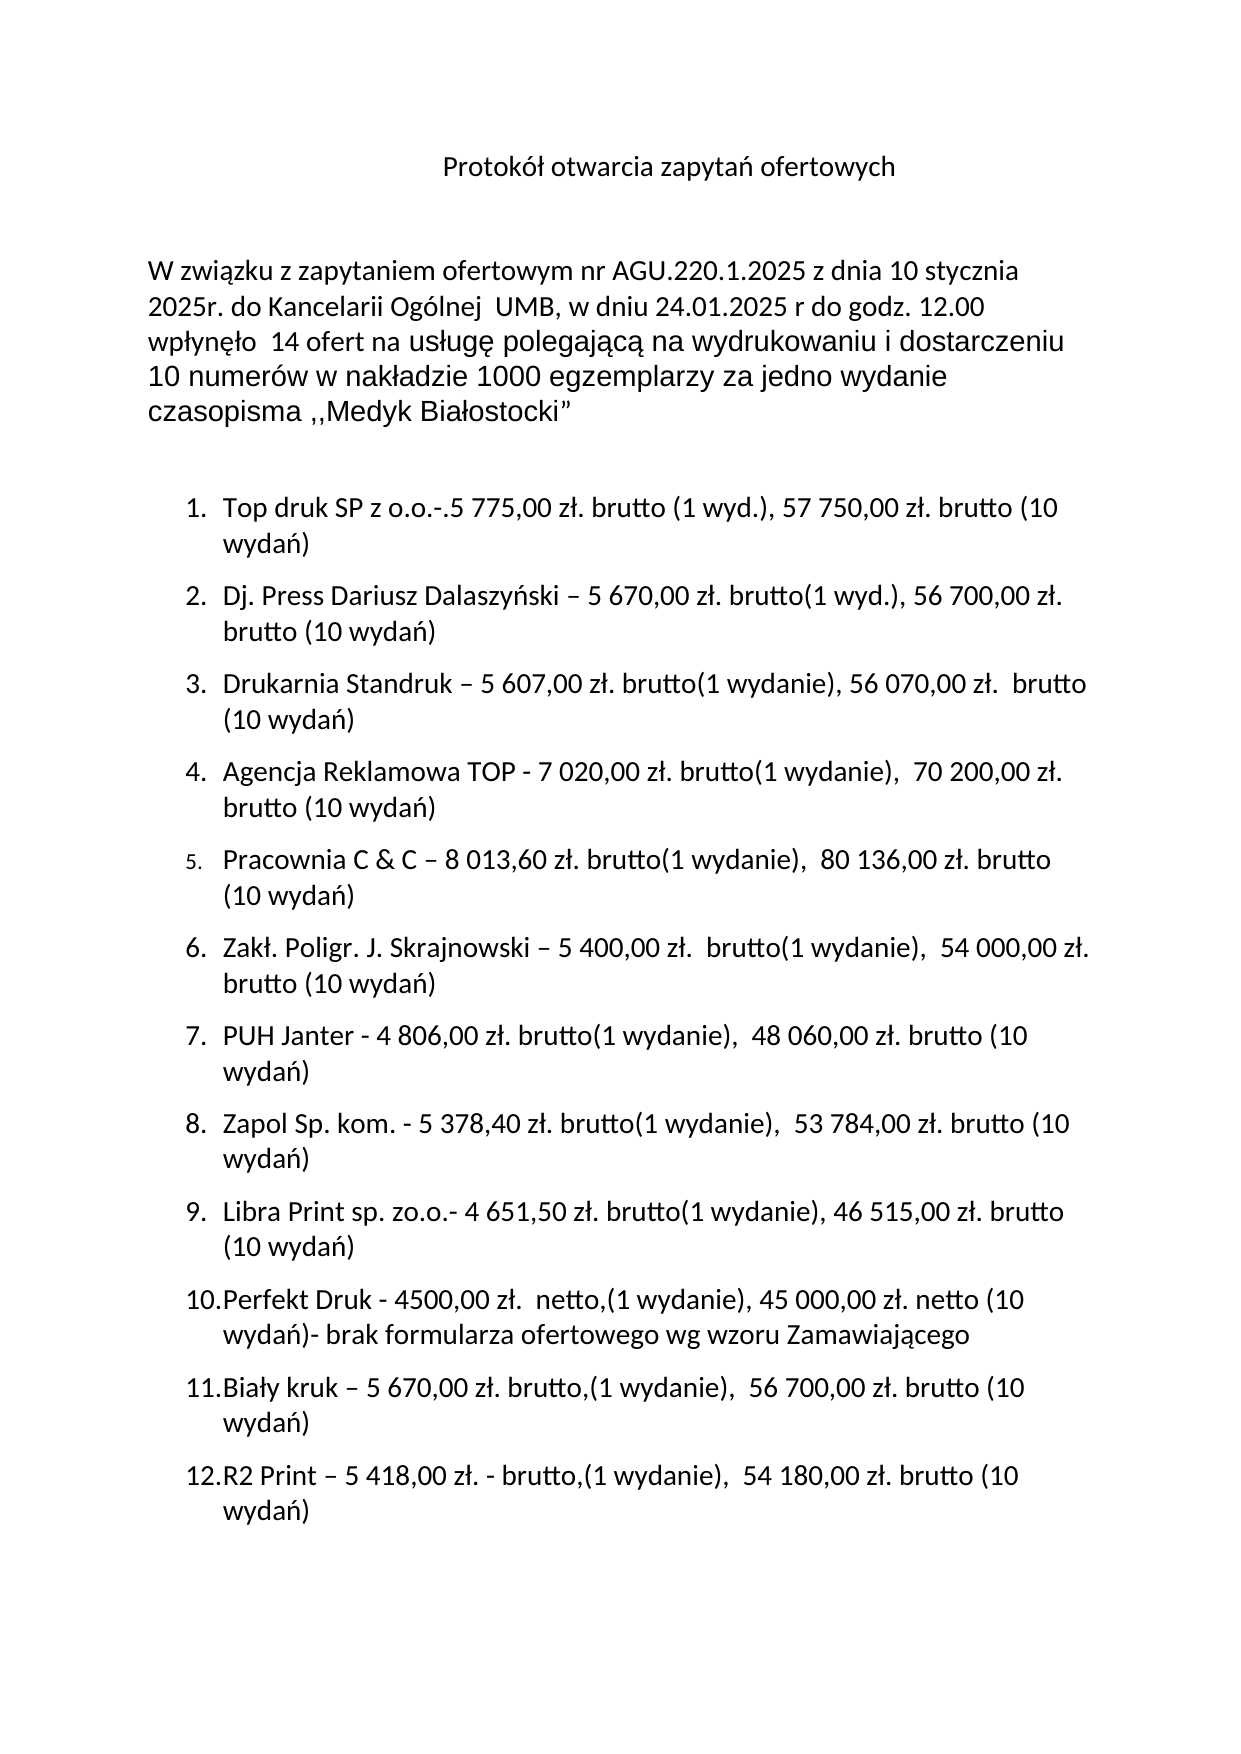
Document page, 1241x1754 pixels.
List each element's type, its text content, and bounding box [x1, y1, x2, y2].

list Dj. Press Dariusz Dalaszyński – 5 670,00 zł. brutto(1 wyd.), 56 700,00 zł. brutto (10 wydań) [185, 577, 1093, 649]
list Biały kruk – 5 670,00 zł. brutto,(1 wydanie), 56 700,00 zł. brutto (10 wydań) [185, 1369, 1093, 1440]
list Pracownia C & C – 8 013,60 zł. brutto(1 wydanie), 80 136,00 zł. brutto (10 wydań) [185, 841, 1093, 912]
list Drukarnia Standruk – 5 607,00 zł. brutto(1 wydanie), 56 070,00 zł. brutto (10 wydań) [185, 665, 1093, 737]
list Perfekt Druk - 4500,00 zł. netto,(1 wydanie), 45 000,00 zł. netto (10 wydań)- brak formularza ofertowego wg wzoru Zamawiającego [185, 1281, 1093, 1352]
list Zakł. Poligr. J. Skrajnowski – 5 400,00 zł. brutto(1 wydanie), 54 000,00 zł. brutto (10 wydań) [185, 929, 1093, 1000]
list Agencja Reklamowa TOP - 7 020,00 zł. brutto(1 wydanie), 70 200,00 zł. brutto (10 wydań) [185, 753, 1093, 824]
text W związku z zapytaniem ofertowym nr AGU.220.1.2025 z dnia 10 stycznia 2025r. do Kancelarii Ogólnej UMB, w dniu 24.01.2025 r do godz. 12.00 wpłynęło 14 ofert na usługę polegającą na wydrukowaniu i dostarczeniu 10 numerów w nakładzie 1000 egzemplarzy za jedno wydanie czasopisma ,,Medyk Białostocki” [148, 252, 1093, 428]
list Zapol Sp. kom. - 5 378,40 zł. brutto(1 wydanie), 53 784,00 zł. brutto (10 wydań) [185, 1105, 1093, 1176]
text Protokół otwarcia zapytań ofertowych [148, 148, 1093, 183]
list R2 Print – 5 418,00 zł. - brutto,(1 wydanie), 54 180,00 zł. brutto (10 wydań) [185, 1457, 1093, 1528]
list PUH Janter - 4 806,00 zł. brutto(1 wydanie), 48 060,00 zł. brutto (10 wydań) [185, 1017, 1093, 1088]
list Top druk SP z o.o.-.5 775,00 zł. brutto (1 wyd.), 57 750,00 zł. brutto (10 wydań) [185, 489, 1093, 561]
list Libra Print sp. zo.o.- 4 651,50 zł. brutto(1 wydanie), 46 515,00 zł. brutto (10 wydań) [185, 1193, 1093, 1264]
